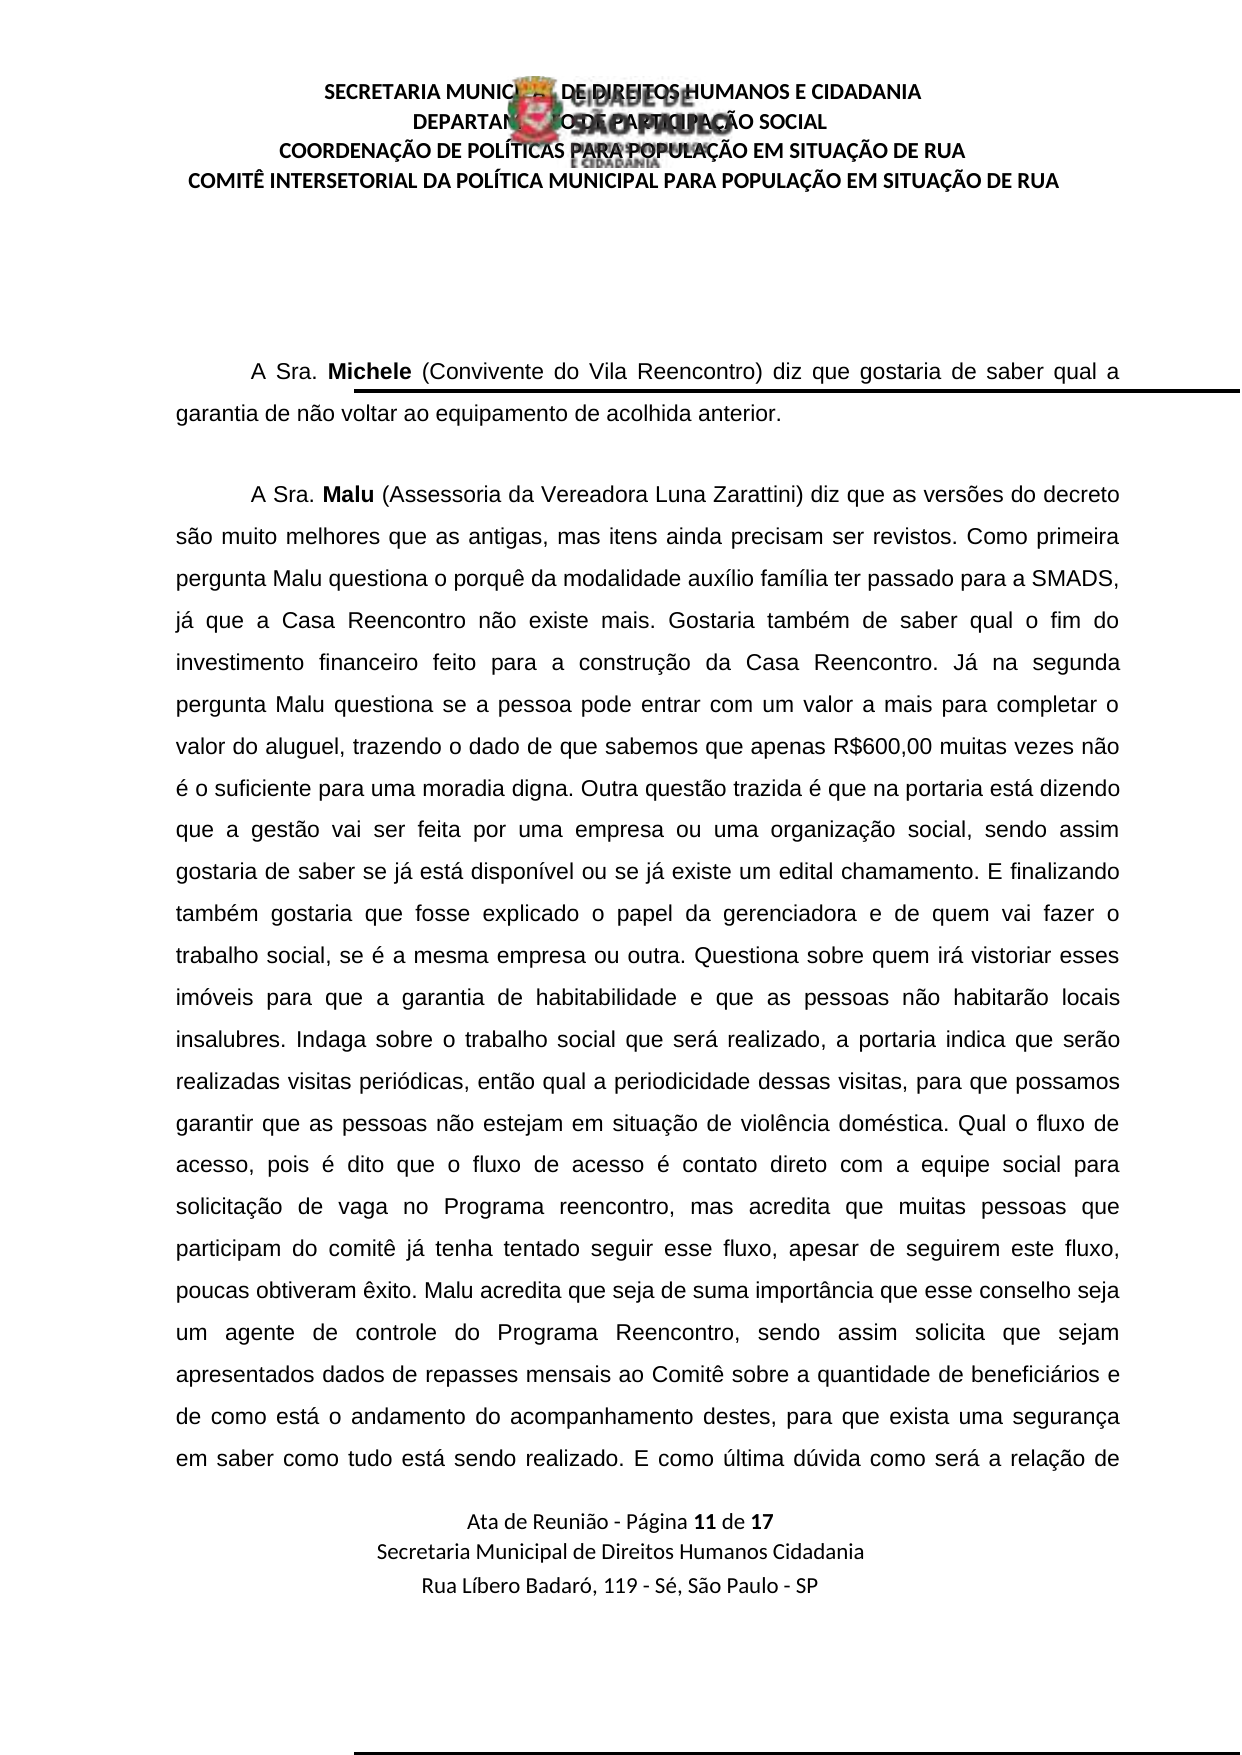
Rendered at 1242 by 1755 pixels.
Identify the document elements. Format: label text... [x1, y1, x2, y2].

text A Sra. Malu (Assessoria da Vereadora Luna Zarattini) diz que as versões do decreto são muito melhores que as antigas, mas itens ainda precisam ser revistos. Como primeira pergunta Malu questiona o porquê da modalidade auxílio família ter passado para a SMADS, já que a Casa Reencontro não existe mais. Gostaria também de saber qual o fim do investimento financeiro feito para a construção da Casa Reencontro. Já na segunda pergunta Malu questiona se a pessoa pode entrar com um valor a mais para completar o valor do aluguel, trazendo o dado de que sabemos que apenas R$600,00 muitas vezes não é o suficiente para uma moradia digna. Outra questão trazida é que na portaria está dizendo que a gestão vai ser feita por uma empresa ou uma organização social, sendo assim gostaria de saber se já está disponível ou se já existe um edital chamamento. E finalizando também gostaria que fosse explicado o papel da gerenciadora e de quem vai fazer o trabalho social, se é a mesma empresa ou outra. Questiona sobre quem irá vistoriar esses imóveis para que a garantia de habitabilidade e que as pessoas não habitarão locais insalubres. Indaga sobre o trabalho social que será realizado, a portaria indica que serão realizadas visitas periódicas, então qual a periodicidade dessas visitas, para que possamos garantir que as pessoas não estejam em situação de violência doméstica. Qual o fluxo de acesso, pois é dito que o fluxo de acesso é contato direto com a equipe social para solicitação de vaga no Programa reencontro, mas acredita que muitas pessoas que participam do comitê já tenha tentado seguir esse fluxo, apesar de seguirem este fluxo, poucas obtiveram êxito. Malu acredita que seja de suma importância que esse conselho seja um agente de controle do Programa Reencontro, sendo assim solicita que sejam apresentados dados de repasses mensais ao Comitê sobre a quantidade de beneficiários e de como está o andamento do acompanhamento destes, para que exista uma segurança em saber como tudo está sendo realizado. E como última dúvida como será a relação de [176, 481, 1121, 1471]
text A Sra. Michele (Convivente do Vila Reencontro) diz que gostaria de saber qual a garantia de não voltar ao equipamento de acolhida anterior. [176, 358, 1121, 426]
